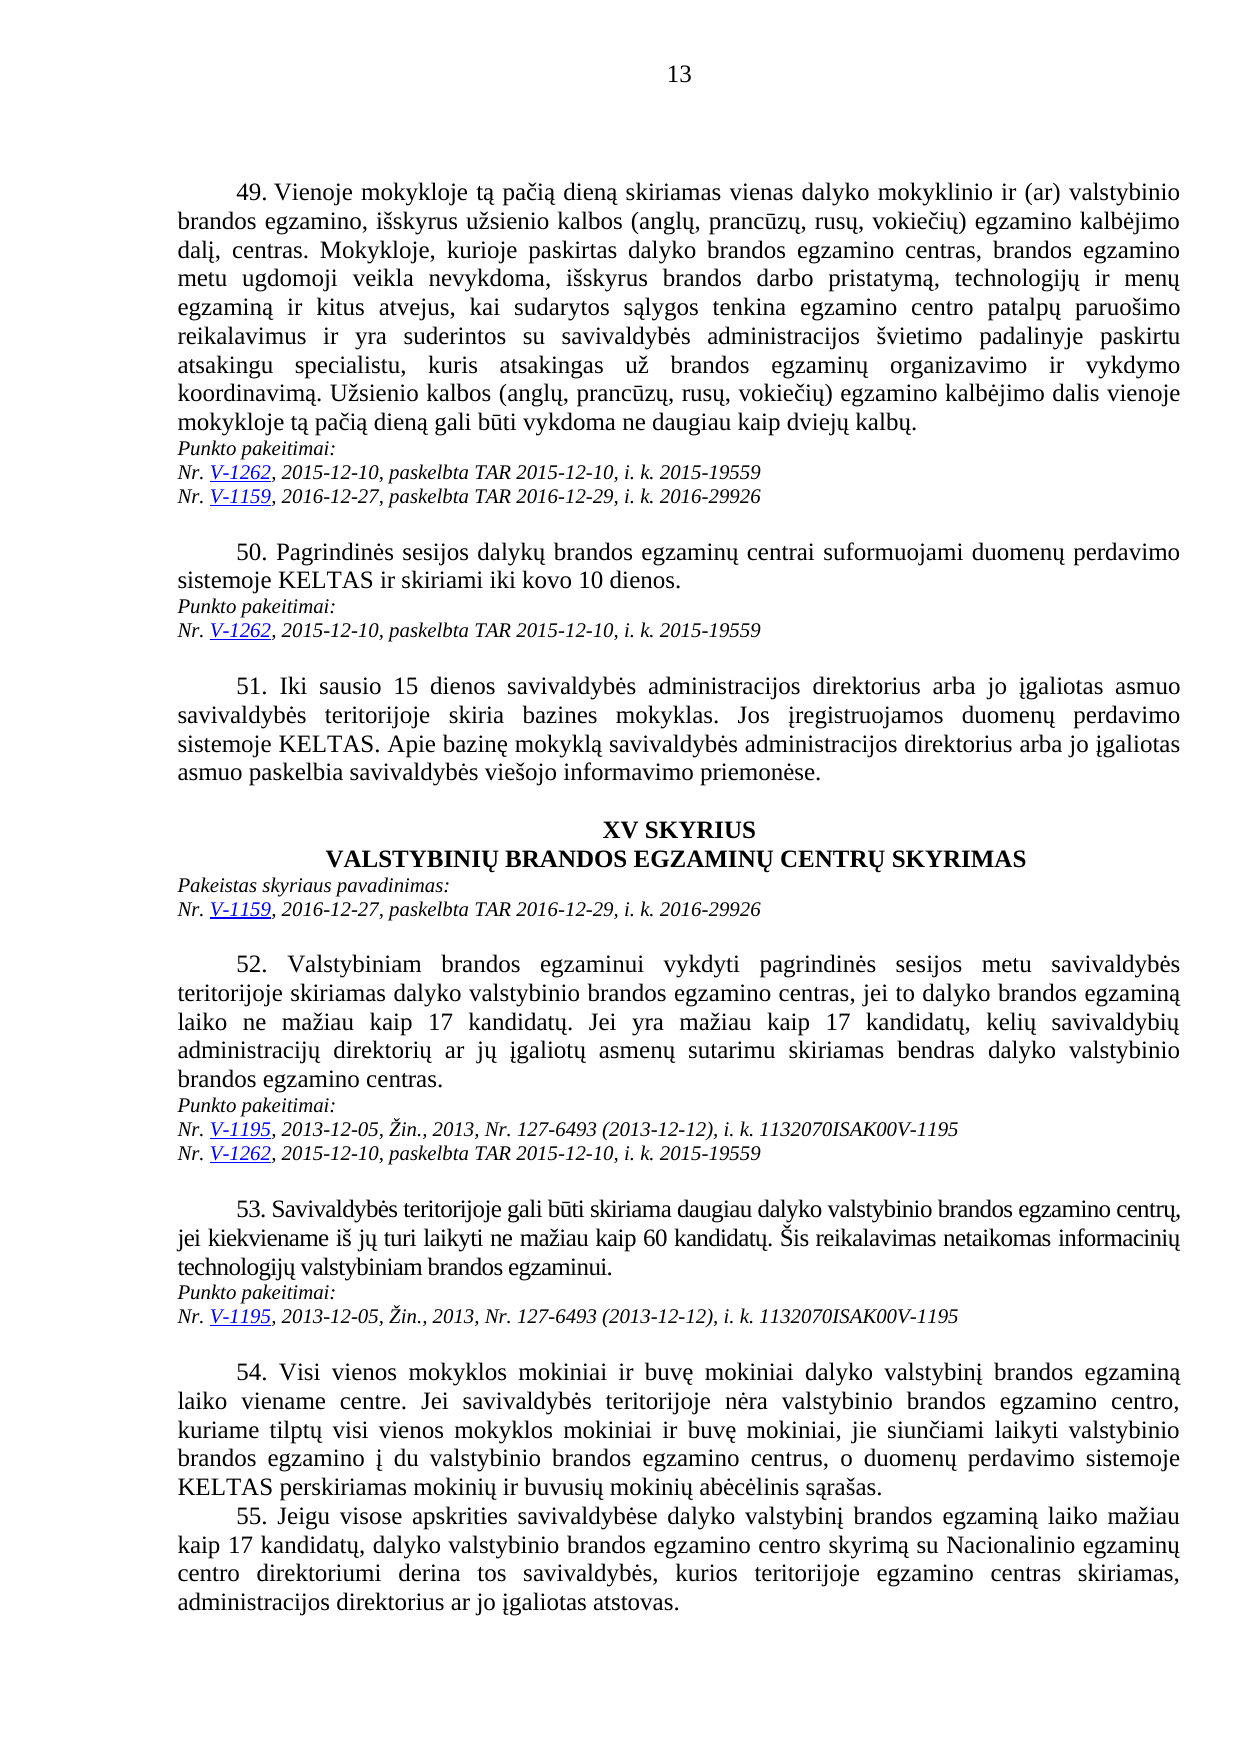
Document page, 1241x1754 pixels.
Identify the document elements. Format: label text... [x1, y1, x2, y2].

text Nr. V-1195, 2013-12-05, Žin., 2013, Nr. 127-6493 (2013-12-12), i. k. 1132070ISAK00V-1195 [177, 1304, 1181, 1328]
text Punkto pakeitimai: [177, 1280, 1181, 1304]
text Nr. V-1262, 2015-12-10, paskelbta TAR 2015-12-10, i. k. 2015-19559 [177, 1141, 1181, 1165]
text 53. Savivaldybės teritorijoje gali būti skiriama daugiau dalyko valstybinio brandos egzamino centrų, jei kiekviename iš jų turi laikyti ne mažiau kaip 60 kandidatų. Šis reikalavimas netaikomas informacinių technologijų valstybiniam brandos egzaminui. [177, 1194, 1181, 1280]
text Pakeistas skyriaus pavadinimas: [177, 872, 1181, 897]
text Nr. V-1195, 2013-12-05, Žin., 2013, Nr. 127-6493 (2013-12-12), i. k. 1132070ISAK00V-1195 [177, 1117, 1181, 1141]
text Punkto pakeitimai: [177, 436, 1181, 460]
text 55. Jeigu visose apskrities savivaldybėse dalyko valstybinį brandos egzaminą laiko mažiau kaip 17 kandidatų, dalyko valstybinio brandos egzamino centro skyrimą su Nacionalinio egzaminų centro direktoriumi derina tos savivaldybės, kurios teritorijoje egzamino centras skiriamas, administracijos direktorius ar jo įgaliotas atstovas. [177, 1501, 1181, 1616]
text Nr. V-1262, 2015-12-10, paskelbta TAR 2015-12-10, i. k. 2015-19559 [177, 618, 1181, 642]
text Nr. V-1159, 2016-12-27, paskelbta TAR 2016-12-29, i. k. 2016-29926 [177, 897, 1181, 921]
text XV SKYRIUS VALSTYBINIŲ BRANDOS EGZAMINŲ CENTRŲ SKYRIMAS [177, 815, 1181, 872]
text Nr. V-1262, 2015-12-10, paskelbta TAR 2015-12-10, i. k. 2015-19559 [177, 460, 1181, 484]
text Punkto pakeitimai: [177, 1093, 1181, 1117]
text 51. Iki sausio 15 dienos savivaldybės administracijos direktorius arba jo įgaliotas asmuo savivaldybės teritorijoje skiria bazines mokyklas. Jos įregistruojamos duomenų perdavimo sistemoje KELTAS. Apie bazinę mokyklą savivaldybės administracijos direktorius arba jo įgaliotas asmuo paskelbia savivaldybės viešojo informavimo priemonėse. [177, 671, 1181, 786]
text Nr. V-1159, 2016-12-27, paskelbta TAR 2016-12-29, i. k. 2016-29926 [177, 484, 1181, 508]
text 54. Visi vienos mokyklos mokiniai ir buvę mokiniai dalyko valstybinį brandos egzaminą laiko viename centre. Jei savivaldybės teritorijoje nėra valstybinio brandos egzamino centro, kuriame tilptų visi vienos mokyklos mokiniai ir buvę mokiniai, jie siunčiami laikyti valstybinio brandos egzamino į du valstybinio brandos egzamino centrus, o duomenų perdavimo sistemoje KELTAS perskiriamas mokinių ir buvusių mokinių abėcėlinis sąrašas. [177, 1357, 1181, 1501]
text Punkto pakeitimai: [177, 594, 1181, 618]
text 49. Vienoje mokykloje tą pačią dieną skiriamas vienas dalyko mokyklinio ir (ar) valstybinio brandos egzamino, išskyrus užsienio kalbos (anglų, prancūzų, rusų, vokiečių) egzamino kalbėjimo dalį, centras. Mokykloje, kurioje paskirtas dalyko brandos egzamino centras, brandos egzamino metu ugdomoji veikla nevykdoma, išskyrus brandos darbo pristatymą, technologijų ir menų egzaminą ir kitus atvejus, kai sudarytos sąlygos tenkina egzamino centro patalpų paruošimo reikalavimus ir yra suderintos su savivaldybės administracijos švietimo padalinyje paskirtu atsakingu specialistu, kuris atsakingas už brandos egzaminų organizavimo ir vykdymo koordinavimą. Užsienio kalbos (anglų, prancūzų, rusų, vokiečių) egzamino kalbėjimo dalis vienoje mokykloje tą pačią dieną gali būti vykdoma ne daugiau kaip dviejų kalbų. [177, 177, 1181, 436]
text 50. Pagrindinės sesijos dalykų brandos egzaminų centrai suformuojami duomenų perdavimo sistemoje KELTAS ir skiriami iki kovo 10 dienos. [177, 537, 1181, 594]
text 52. Valstybiniam brandos egzaminui vykdyti pagrindinės sesijos metu savivaldybės teritorijoje skiriamas dalyko valstybinio brandos egzamino centras, jei to dalyko brandos egzaminą laiko ne mažiau kaip 17 kandidatų. Jei yra mažiau kaip 17 kandidatų, kelių savivaldybių administracijų direktorių ar jų įgaliotų asmenų sutarimu skiriamas bendras dalyko valstybinio brandos egzamino centras. [177, 949, 1181, 1093]
